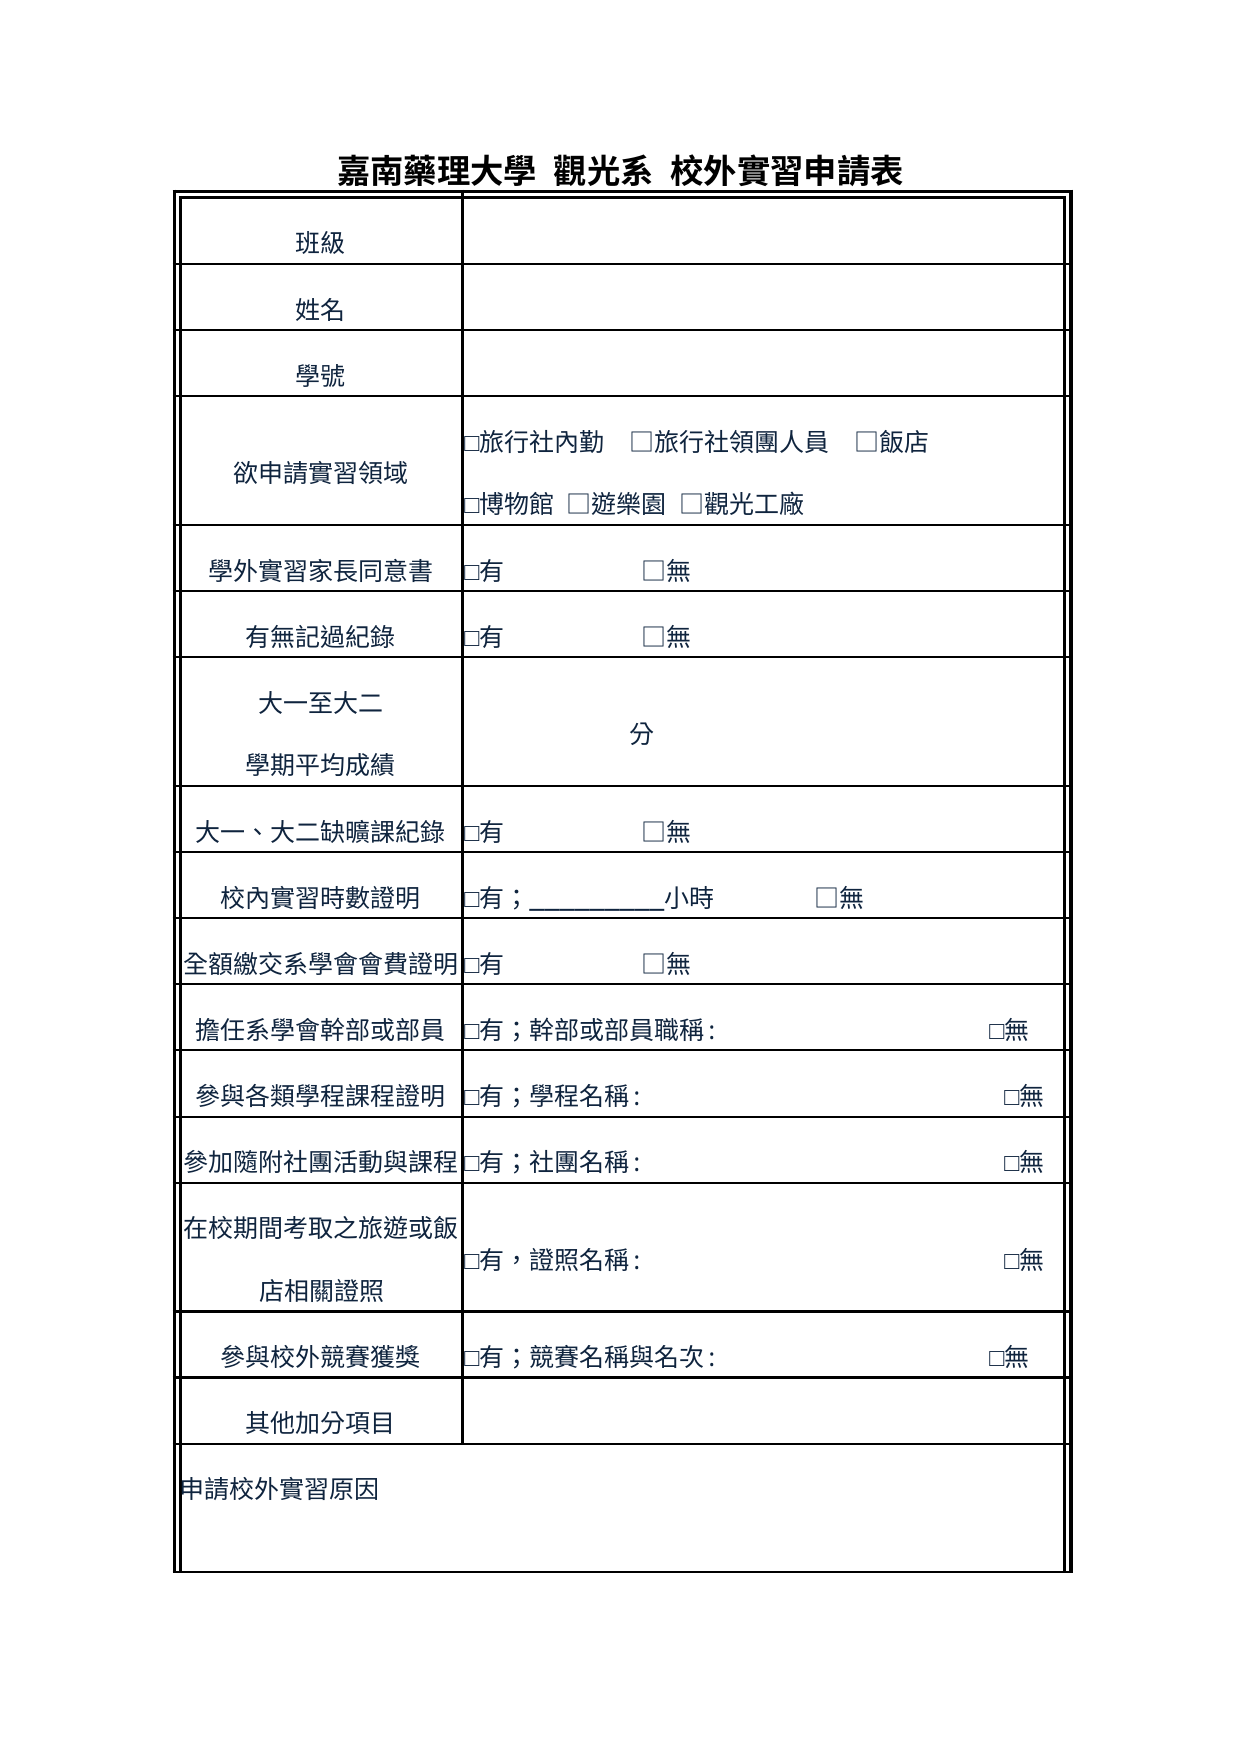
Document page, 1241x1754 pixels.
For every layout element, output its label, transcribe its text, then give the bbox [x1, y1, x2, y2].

table_cell □旅行社內勤 □旅行社領團人員 □飯店 □博物館 □遊樂園 □觀光工廠 [464, 397, 1063, 524]
table_cell 參與校外競賽獲獎 [182, 1313, 461, 1376]
table_cell □有；社團名稱: □無 [464, 1118, 1063, 1182]
table_cell □有，證照名稱: □無 [464, 1184, 1063, 1310]
table_cell 學外實習家長同意書 [182, 526, 461, 590]
table_cell [464, 1379, 1063, 1443]
table_header 班級 [177, 193, 461, 263]
table_cell 在校期間考取之旅遊或飯店相關證照 [182, 1184, 461, 1310]
table_cell 校內實習時數證明 [182, 853, 461, 917]
table_cell □有 □無 [464, 919, 1063, 983]
table_cell 其他加分項目 [182, 1379, 461, 1443]
table_cell 姓名 [182, 265, 461, 329]
table_cell □有；學程名稱: □無 [464, 1051, 1063, 1116]
table_cell [464, 265, 1063, 329]
table_cell [464, 331, 1063, 395]
table_header [464, 193, 1068, 263]
text 嘉南藥理大學 觀光系 校外實習申請表 [177, 127, 1063, 189]
table_cell □有；_________小時 □無 [464, 853, 1063, 917]
table_cell 全額繳交系學會會費證明 [182, 919, 461, 983]
table_cell □有 □無 [464, 592, 1063, 656]
table_cell 大一至大二 學期平均成績 [182, 658, 461, 785]
table_cell 申請校外實習原因 [182, 1445, 1063, 1571]
table_cell 擔任系學會幹部或部員 [182, 985, 461, 1049]
table_cell 分 [464, 658, 1063, 785]
table_cell □有 □無 [464, 526, 1063, 590]
table_header [464, 199, 1063, 263]
table_cell 大一、大二缺曠課紀錄 [182, 787, 461, 851]
table_cell 參加隨附社團活動與課程 [182, 1118, 461, 1182]
table_cell □有 □無 [464, 787, 1063, 851]
table_cell 參與各類學程課程證明 [182, 1051, 461, 1116]
table_cell 學號 [182, 331, 461, 395]
table_cell □有；幹部或部員職稱: □無 [464, 985, 1063, 1049]
table_cell 欲申請實習領域 [182, 397, 461, 524]
table_cell □有；競賽名稱與名次: □無 [464, 1313, 1063, 1376]
table_cell 有無記過紀錄 [182, 592, 461, 656]
